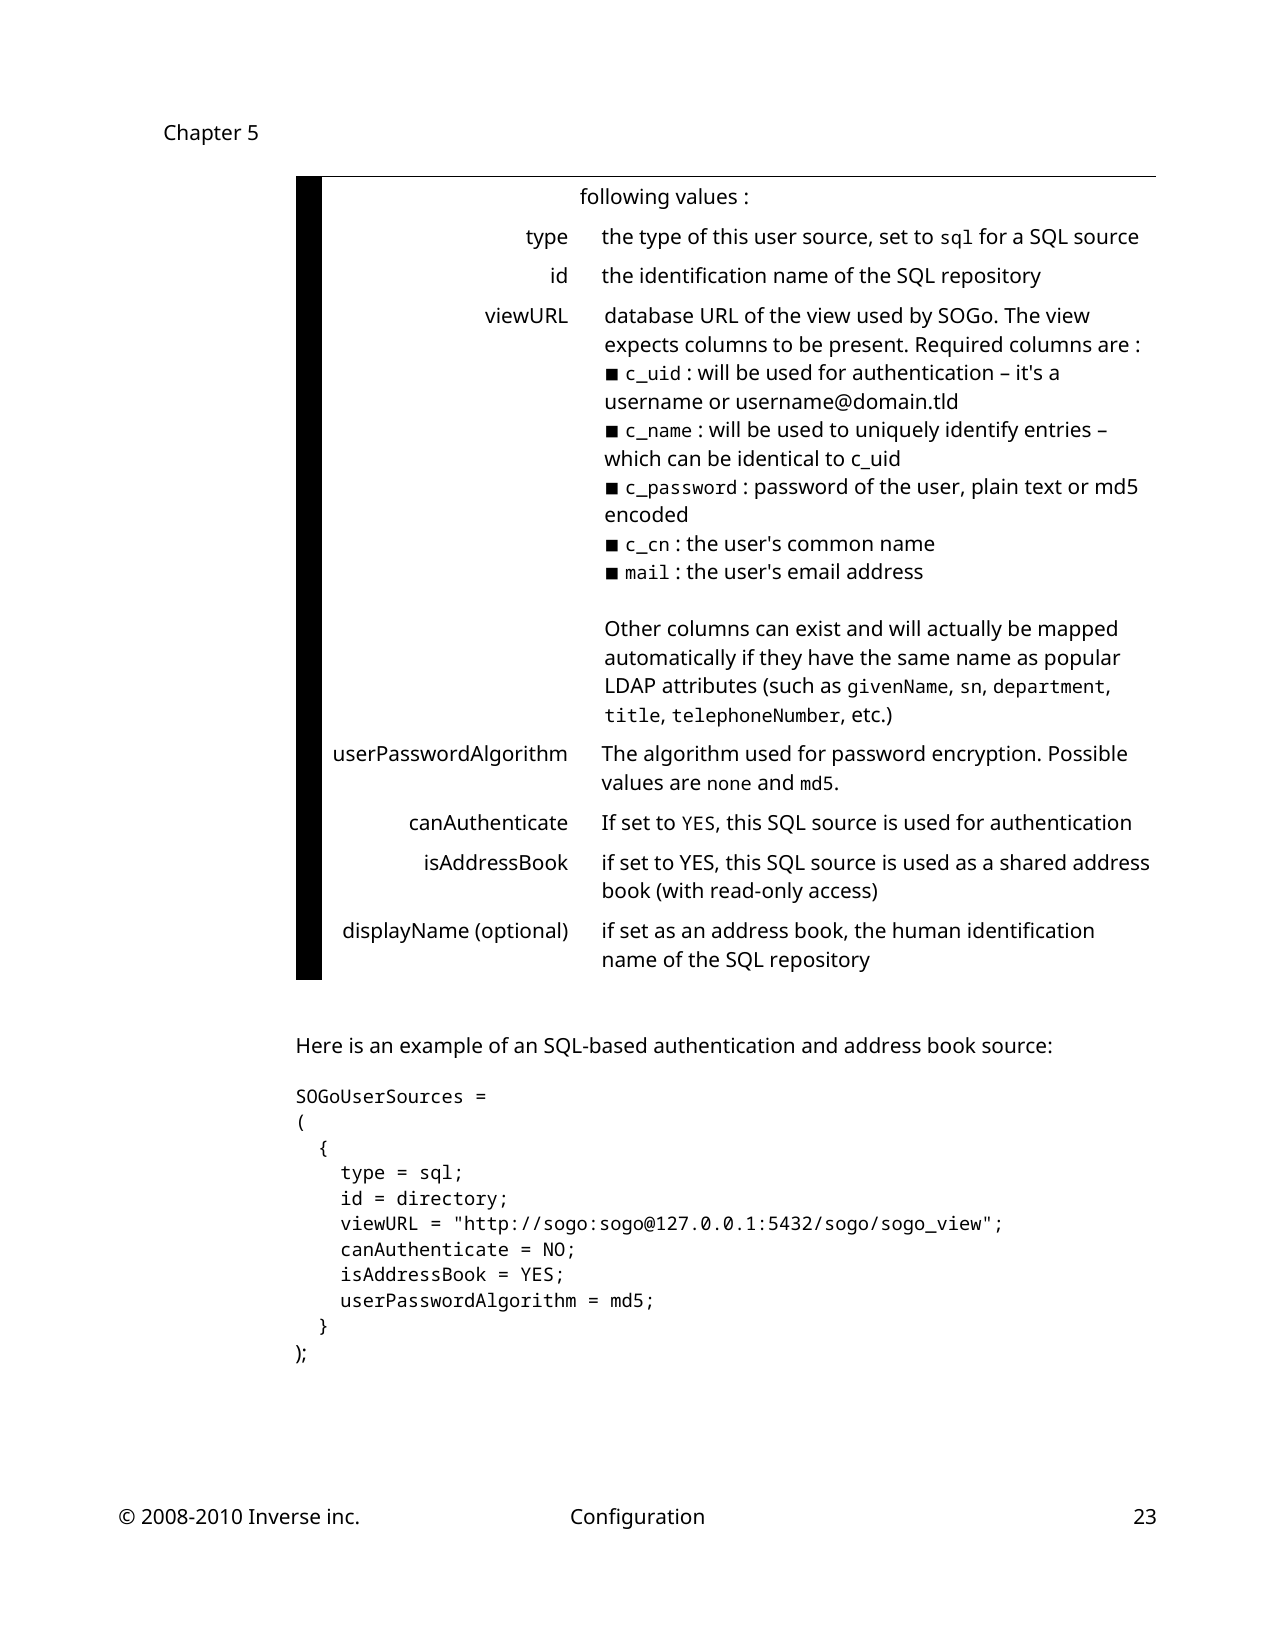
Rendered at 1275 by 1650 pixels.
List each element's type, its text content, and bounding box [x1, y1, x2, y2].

text id = directory; [295, 1185, 1157, 1211]
table_cell The algorithm used for password encryption. Possible values are none and md5. [574, 734, 1156, 802]
table_cell [296, 734, 322, 802]
text isAddressBook = YES; [295, 1262, 1157, 1287]
table_header [296, 177, 322, 216]
table_cell [296, 842, 322, 910]
table_cell if set to YES, this SQL source is used as a shared address book (with read-only access) [574, 842, 1156, 910]
table_cell [296, 216, 322, 256]
text canAuthenticate = NO; [295, 1236, 1157, 1262]
text { [295, 1134, 1157, 1160]
table_header [322, 177, 574, 216]
table_cell [296, 256, 322, 296]
text ( [295, 1109, 1157, 1134]
table_cell if set as an address book, the human identification name of the SQL repository [574, 910, 1156, 979]
table_cell database URL of the view used by SOGo. The view expects columns to be present. Required columns are : ◾ c_uid : will be used for authentication – it's a username or username@domain.tld ◾ c_name : will be used to uniquely identify entries – which can be identical to c_uid ◾ c_password : password of the user, plain text or md5 encoded ◾ c_cn : the user's common name ◾ mail : the user's email address Other columns can exist and will actually be mapped automatically if they have the same name as popular LDAP attributes (such as givenName, sn, department, title, telephoneNumber, etc.) [574, 296, 1156, 734]
table_cell the identification name of the SQL repository [574, 256, 1156, 296]
text userPasswordAlgorithm = md5; [295, 1287, 1157, 1313]
table_cell [296, 296, 322, 734]
text viewURL = "http://sogo:sogo@127.0.0.1:5432/sogo/sogo_view"; [295, 1211, 1157, 1236]
table_cell userPasswordAlgorithm [322, 734, 574, 802]
table_cell [296, 911, 322, 979]
table_cell displayName (optional) [322, 910, 574, 979]
text type = sql; [295, 1160, 1157, 1185]
table_cell [296, 802, 322, 842]
table_cell canAuthenticate [322, 802, 574, 842]
table_cell isAddressBook [322, 842, 574, 910]
table_cell viewURL [322, 296, 574, 734]
text ); [295, 1338, 1157, 1367]
table_cell id [322, 256, 574, 296]
text Here is an example of an SQL-based authentication and address book source: [295, 1031, 1157, 1059]
table_header following values : [574, 177, 1156, 216]
text SOGoUserSources = [295, 1083, 1157, 1109]
table_cell the type of this user source, set to sql for a SQL source [574, 216, 1156, 256]
table_cell type [322, 216, 574, 256]
table_cell If set to YES, this SQL source is used for authentication [574, 802, 1156, 842]
text } [295, 1313, 1157, 1338]
